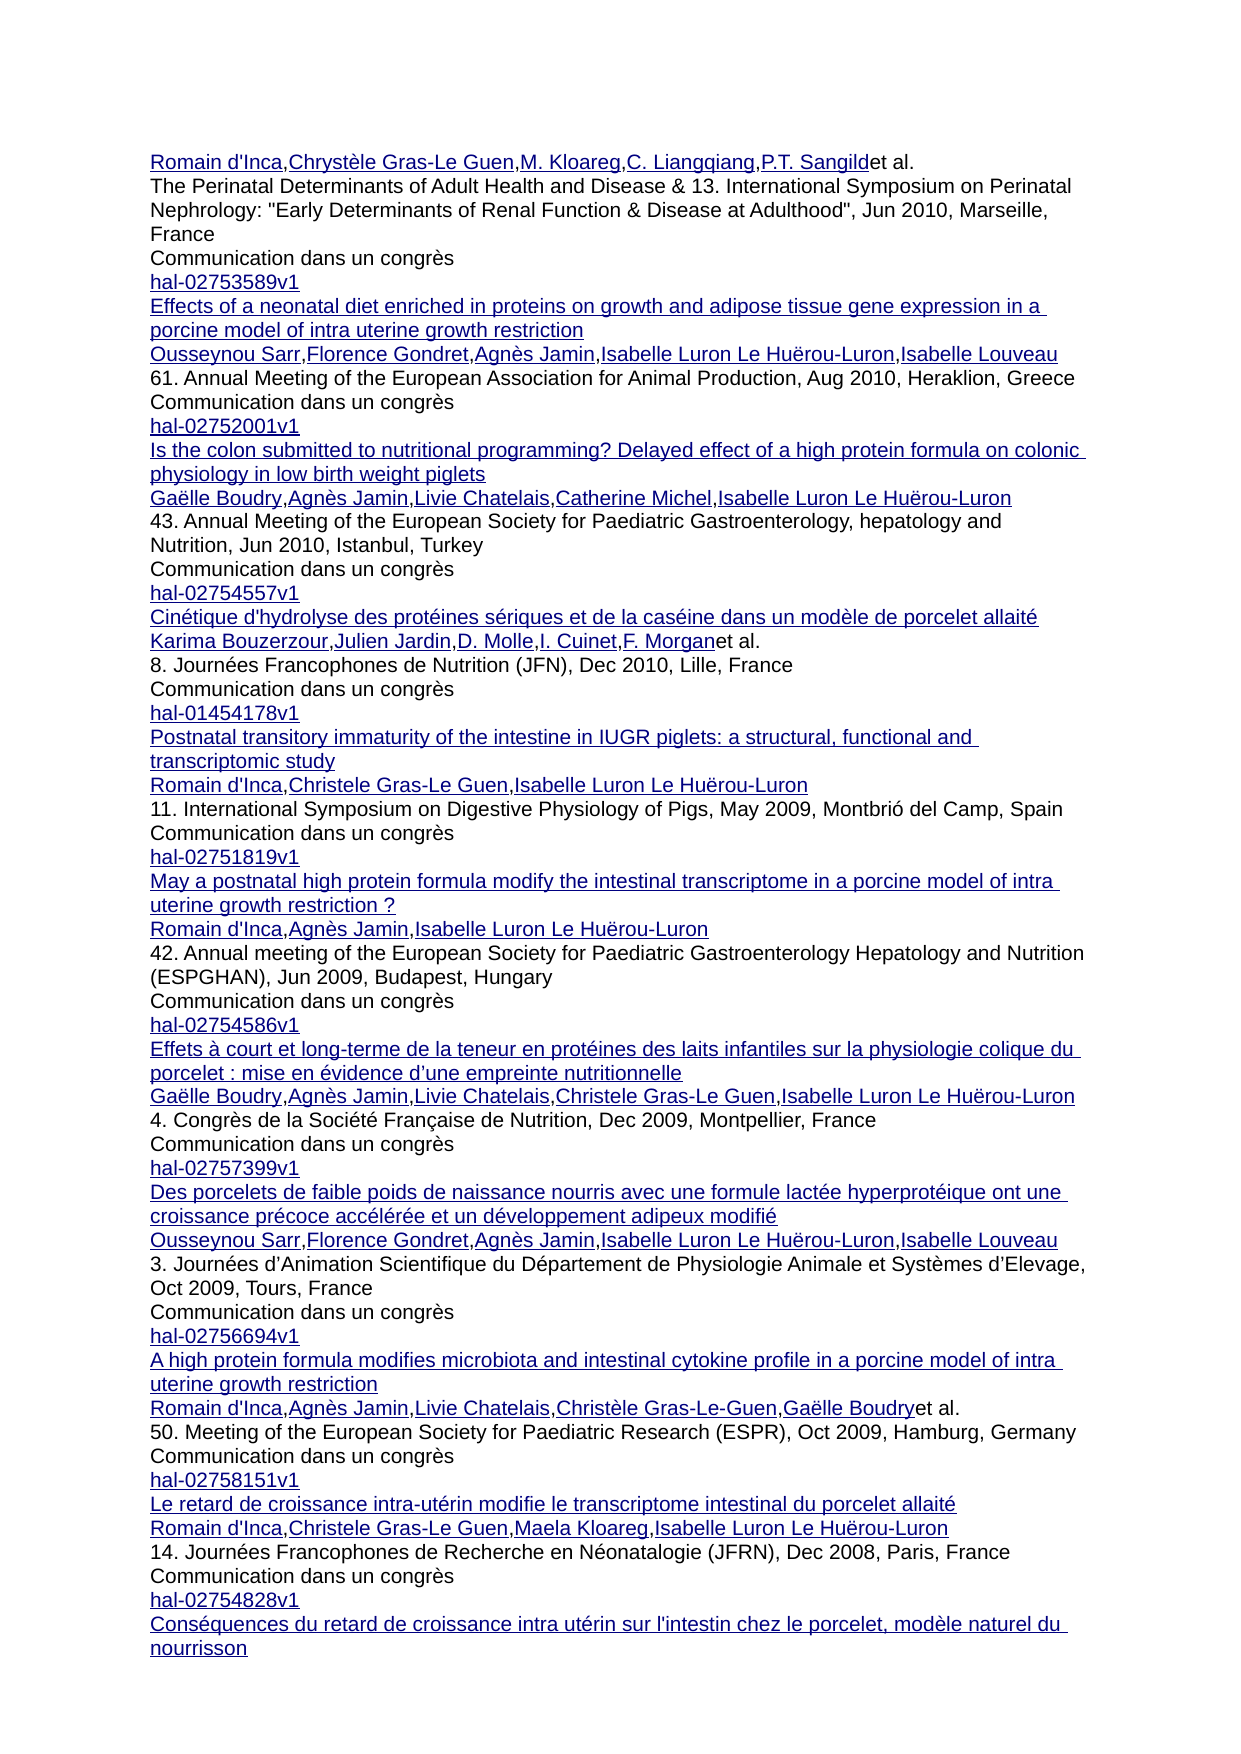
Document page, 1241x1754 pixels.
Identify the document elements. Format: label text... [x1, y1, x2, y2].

table_cell Des porcelets de faible poids de naissance nourris avec une formule lactée hyperprotéique ont une croissance précoce accélérée et un développement adipeux modifié Ousseynou Sarr,Florence Gondret,Agnès Jamin,Isabelle Luron Le Huërou-Luron,Isabelle Louveau 3. Journées d’Animation Scientifique du Département de Physiologie Animale et Systèmes d’Elevage, Oct 2009, Tours, France Communication dans un congrès hal-02756694v1 [150, 1180, 1090, 1348]
table_cell May a postnatal high protein formula modify the intestinal transcriptome in a porcine model of intra uterine growth restriction ? Romain d'Inca,Agnès Jamin,Isabelle Luron Le Huërou-Luron 42. Annual meeting of the European Society for Paediatric Gastroenterology Hepatology and Nutrition (ESPGHAN), Jun 2009, Budapest, Hungary Communication dans un congrès hal-02754586v1 [150, 869, 1090, 1036]
table_cell Is the colon submitted to nutritional programming? Delayed effect of a high protein formula on colonic physiology in low birth weight piglets Gaëlle Boudry,Agnès Jamin,Livie Chatelais,Catherine Michel,Isabelle Luron Le Huërou-Luron 43. Annual Meeting of the European Society for Paediatric Gastroenterology, hepatology and Nutrition, Jun 2010, Istanbul, Turkey Communication dans un congrès hal-02754557v1 [150, 438, 1090, 605]
table_cell A high protein formula modifies microbiota and intestinal cytokine profile in a porcine model of intra uterine growth restriction Romain d'Inca,Agnès Jamin,Livie Chatelais,Christèle Gras-Le-Guen,Gaëlle Boudryet al. 50. Meeting of the European Society for Paediatric Research (ESPR), Oct 2009, Hamburg, Germany Communication dans un congrès hal-02758151v1 [150, 1348, 1090, 1492]
table_cell Effets à court et long-terme de la teneur en protéines des laits infantiles sur la physiologie colique du porcelet : mise en évidence d’une empreinte nutritionnelle Gaëlle Boudry,Agnès Jamin,Livie Chatelais,Christele Gras-Le Guen,Isabelle Luron Le Huërou-Luron 4. Congrès de la Société Française de Nutrition, Dec 2009, Montpellier, France Communication dans un congrès hal-02757399v1 [150, 1036, 1090, 1180]
table_cell Conséquences du retard de croissance intra utérin sur l'intestin chez le porcelet, modèle naturel du nourrisson [150, 1611, 1090, 1659]
table_cell Romain d'Inca,Chrystèle Gras-Le Guen,M. Kloareg,C. Liangqiang,P.T. Sangildet al. The Perinatal Determinants of Adult Health and Disease & 13. International Symposium on Perinatal Nephrology: "Early Determinants of Renal Function & Disease at Adulthood", Jun 2010, Marseille, France Communication dans un congrès hal-02753589v1 [150, 150, 1090, 294]
table_cell Effects of a neonatal diet enriched in proteins on growth and adipose tissue gene expression in a porcine model of intra uterine growth restriction Ousseynou Sarr,Florence Gondret,Agnès Jamin,Isabelle Luron Le Huërou-Luron,Isabelle Louveau 61. Annual Meeting of the European Association for Animal Production, Aug 2010, Heraklion, Greece Communication dans un congrès hal-02752001v1 [150, 294, 1090, 437]
table_cell Postnatal transitory immaturity of the intestine in IUGR piglets: a structural, functional and transcriptomic study Romain d'Inca,Christele Gras-Le Guen,Isabelle Luron Le Huërou-Luron 11. International Symposium on Digestive Physiology of Pigs, May 2009, Montbrió del Camp, Spain Communication dans un congrès hal-02751819v1 [150, 725, 1090, 869]
table_cell Cinétique d'hydrolyse des protéines sériques et de la caséine dans un modèle de porcelet allaité Karima Bouzerzour,Julien Jardin,D. Molle,I. Cuinet,F. Morganet al. 8. Journées Francophones de Nutrition (JFN), Dec 2010, Lille, France Communication dans un congrès hal-01454178v1 [150, 605, 1090, 725]
table_cell Le retard de croissance intra-utérin modifie le transcriptome intestinal du porcelet allaité Romain d'Inca,Christele Gras-Le Guen,Maela Kloareg,Isabelle Luron Le Huërou-Luron 14. Journées Francophones de Recherche en Néonatalogie (JFRN), Dec 2008, Paris, France Communication dans un congrès hal-02754828v1 [150, 1492, 1090, 1611]
